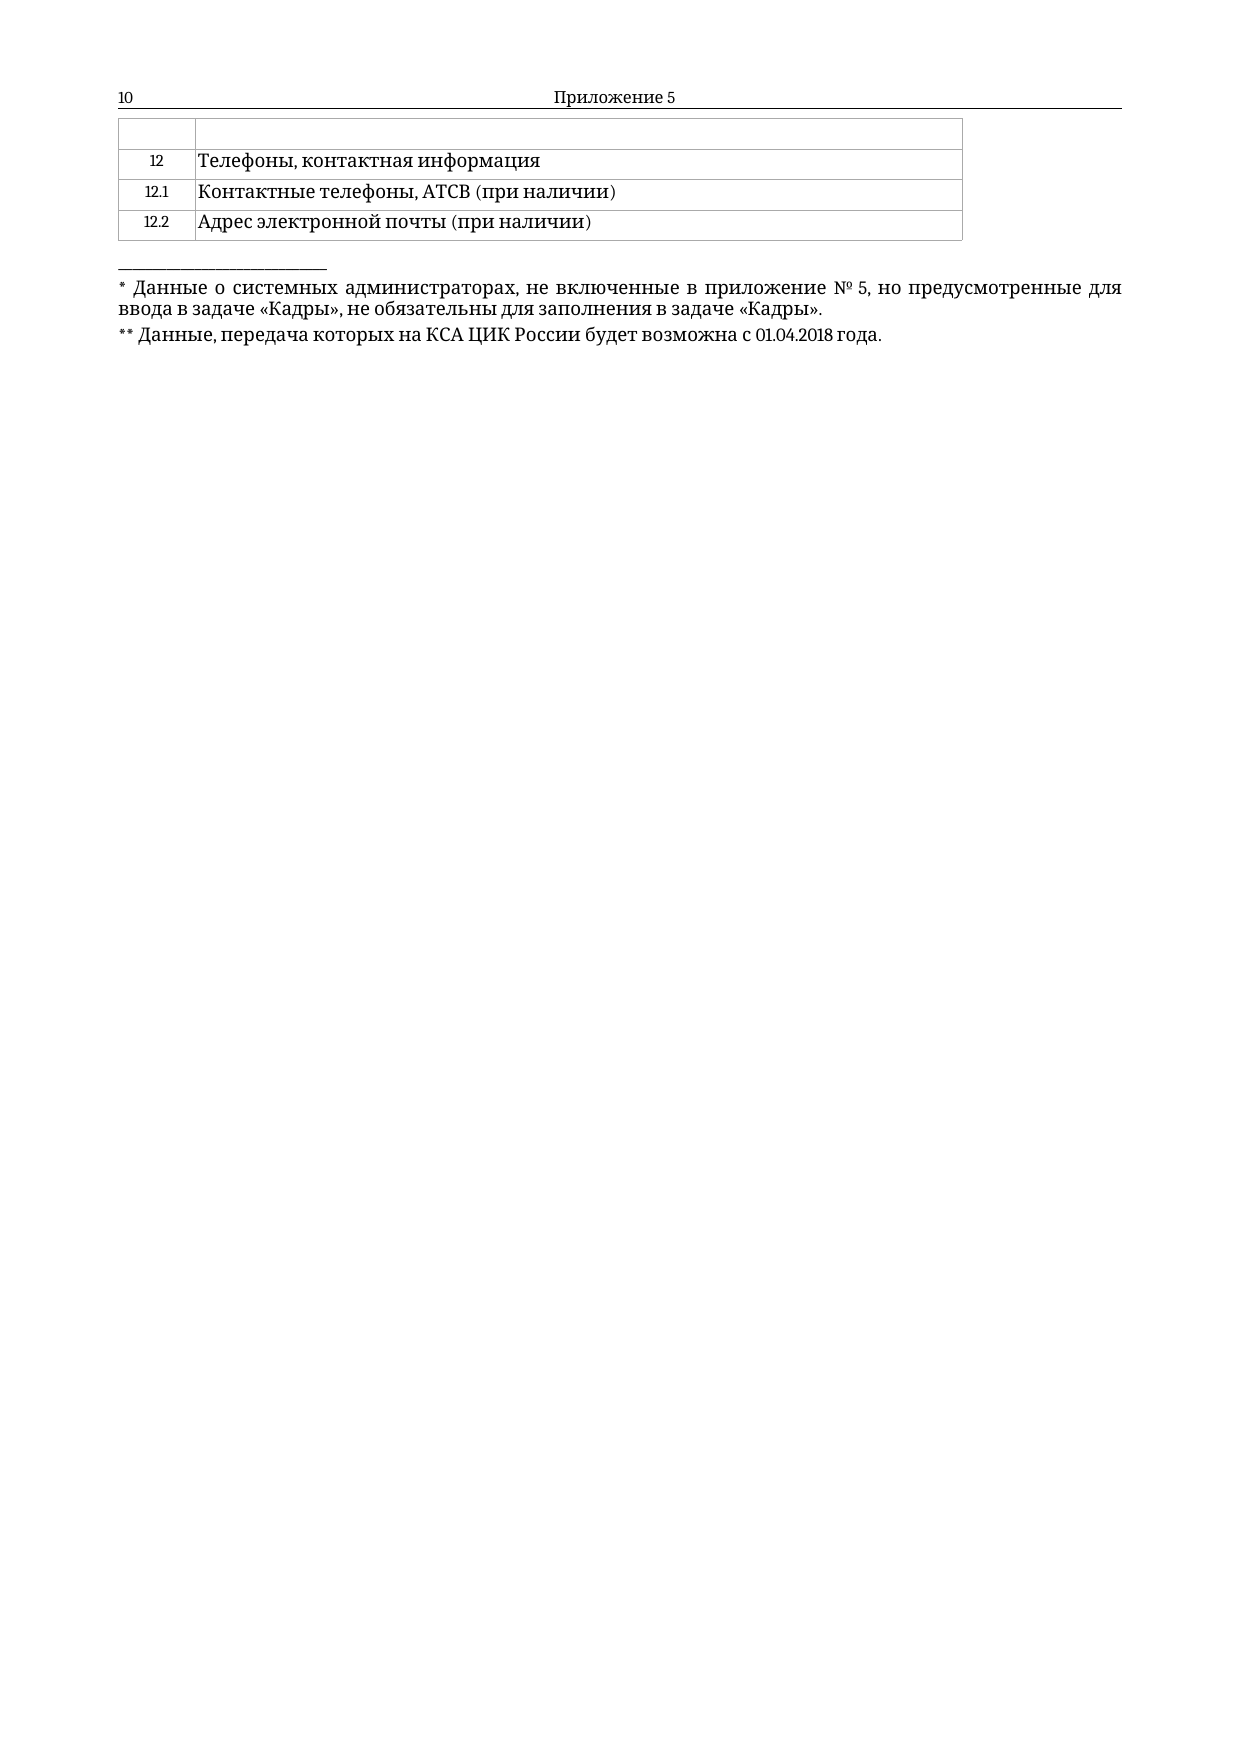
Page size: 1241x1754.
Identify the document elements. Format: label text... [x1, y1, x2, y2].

table_cell [196, 119, 962, 148]
table_cell 12.2 [119, 211, 195, 240]
table_cell 12.1 [119, 180, 195, 209]
table_cell 12 [119, 150, 195, 179]
table_cell [119, 119, 195, 148]
table_cell Контактные телефоны, АТСВ (при наличии) [196, 180, 962, 209]
text ______________________________ [118, 253, 1122, 273]
table_cell Адрес электронной почты (при наличии) [196, 211, 962, 240]
text ** Данные, передача которых на КСА ЦИК России будет возможна с 01.04.2018 года. [118, 324, 1122, 346]
text * Данные о системных администраторах, не включенные в приложение № 5, но предусмотренные для ввода в задаче «Кадры», не обязательны для заполнения в задаче «Кадры». [118, 277, 1122, 320]
table_cell Телефоны, контактная информация [196, 150, 962, 179]
